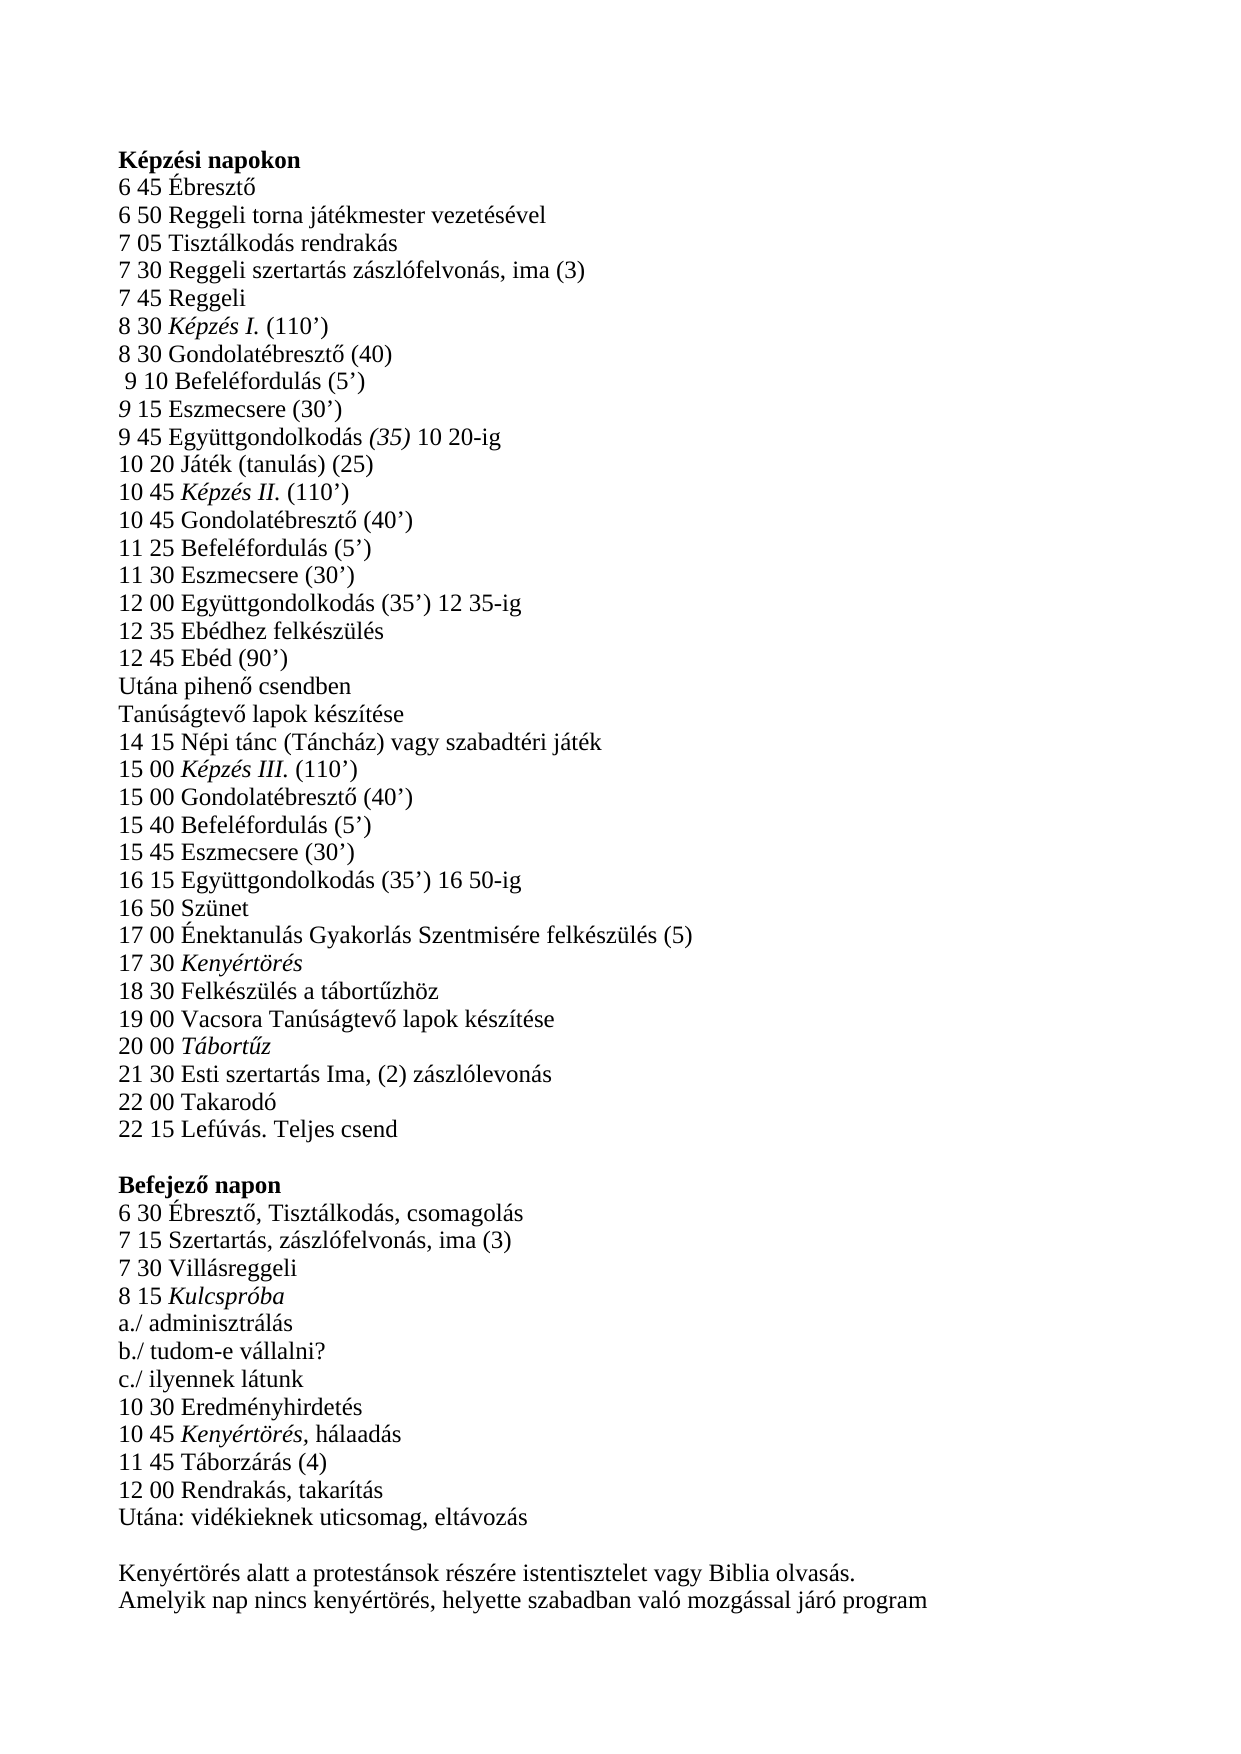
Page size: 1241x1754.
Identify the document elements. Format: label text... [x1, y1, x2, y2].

table_header Képzési napokon 6 45 Ébresztő 6 50 Reggeli torna játékmester vezetésével 7 05 Tisztálkodás rendrakás 7 30 Reggeli szertartás zászlófelvonás, ima (3) 7 45 Reggeli 8 30 Képzés I. (110’) 8 30 Gondolatébresztő (40) 9 10 Befeléfordulás (5’) 9 15 Eszmecsere (30’) 9 45 Együttgondolkodás (35) 10 20-ig 10 20 Játék (tanulás) (25) 10 45 Képzés II. (110’) 10 45 Gondolatébresztő (40’) 11 25 Befeléfordulás (5’) 11 30 Eszmecsere (30’) 12 00 Együttgondolkodás (35’) 12 35-ig 12 35 Ebédhez felkészülés 12 45 Ebéd (90’) Utána pihenő csendben Tanúságtevő lapok készítése 14 15 Népi tánc (Táncház) vagy szabadtéri játék 15 00 Képzés III. (110’) 15 00 Gondolatébresztő (40’) 15 40 Befeléfordulás (5’) 15 45 Eszmecsere (30’) 16 15 Együttgondolkodás (35’) 16 50-ig 16 50 Szünet 17 00 Énektanulás Gyakorlás Szentmisére felkészülés (5) 17 30 Kenyértörés 18 30 Felkészülés a tábortűzhöz 19 00 Vacsora Tanúságtevő lapok készítése 20 00 Tábortűz 21 30 Esti szertartás Ima, (2) zászlólevonás 22 00 Takarodó 22 15 Lefúvás. Teljes csend Befejező napon 6 30 Ébresztő, Tisztálkodás, csomagolás 7 15 Szertartás, zászlófelvonás, ima (3) 7 30 Villásreggeli 8 15 Kulcspróba a./ adminisztrálás b./ tudom-e vállalni? c./ ilyennek látunk 10 30 Eredményhirdetés 10 45 Kenyértörés, hálaadás 11 45 Táborzárás (4) 12 00 Rendrakás, takarítás Utána: vidékieknek uticsomag, eltávozás Kenyértörés alatt a protestánsok részére istentisztelet vagy Biblia olvasás. Amelyik nap nincs kenyértörés, helyette szabadban való mozgással járó program [118, 118, 1122, 1614]
